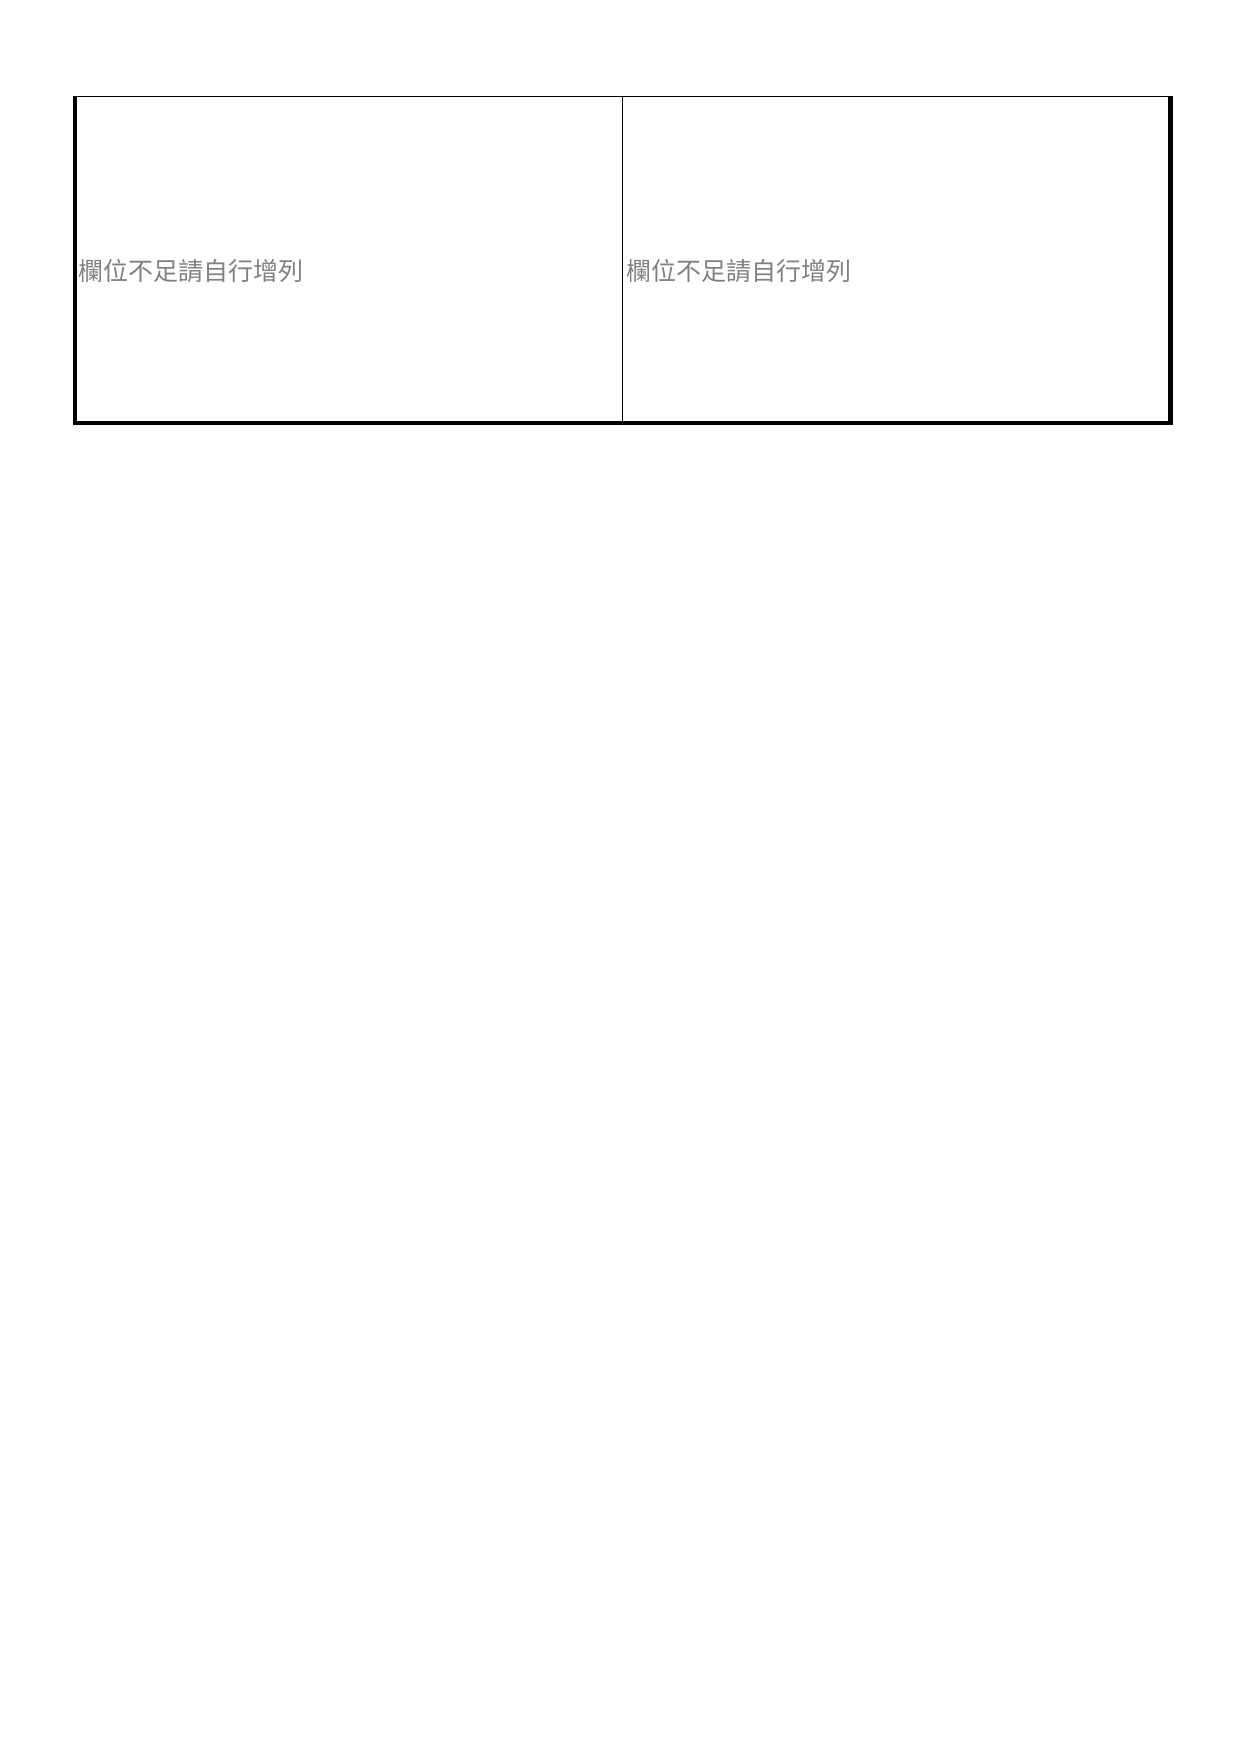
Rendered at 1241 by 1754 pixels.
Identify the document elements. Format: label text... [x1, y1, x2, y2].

table_cell 欄位不足請自行增列 [623, 97, 1168, 421]
table_cell 欄位不足請自行增列 [77, 97, 622, 421]
